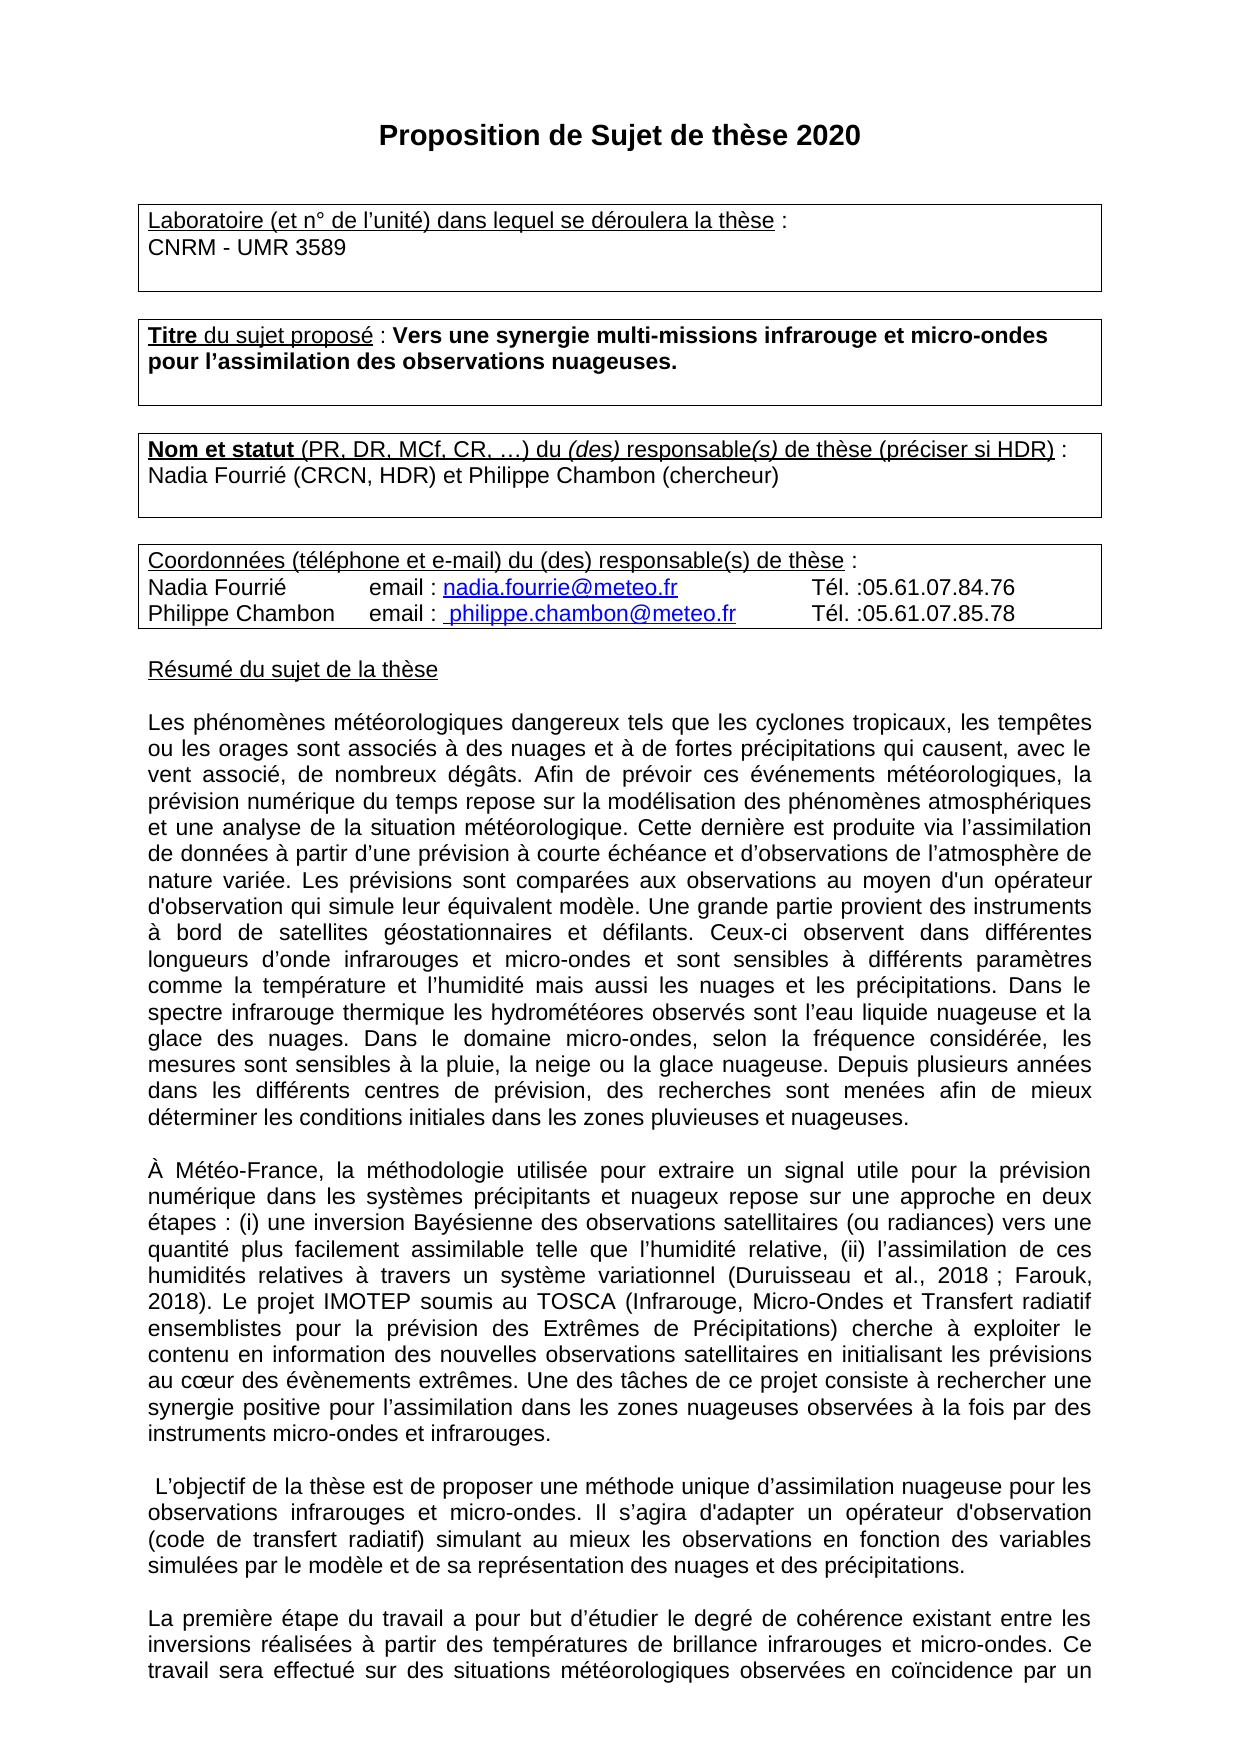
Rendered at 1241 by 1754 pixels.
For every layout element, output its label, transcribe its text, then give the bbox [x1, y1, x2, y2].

text À Météo-France, la méthodologie utilisée pour extraire un signal utile pour la prévision numérique dans les systèmes précipitants et nuageux repose sur une approche en deux étapes : (i) une inversion Bayésienne des observations satellitaires (ou radiances) vers une quantité plus facilement assimilable telle que l’humidité relative, (ii) l’assimilation de ces humidités relatives à travers un système variationnel (Duruisseau et al., 2018 ; Farouk, 2018). Le projet IMOTEP soumis au TOSCA (Infrarouge, Micro-Ondes et Transfert radiatif ensemblistes pour la prévision des Extrêmes de Précipitations) cherche à exploiter le contenu en information des nouvelles observations satellitaires en initialisant les prévisions au cœur des évènements extrêmes. Une des tâches de ce projet consiste à rechercher une synergie positive pour l’assimilation dans les zones nuageuses observées à la fois par des instruments micro-ondes et infrarouges. [148, 1157, 1092, 1446]
text Proposition de Sujet de thèse 2020 [148, 118, 1092, 152]
text Les phénomènes météorologiques dangereux tels que les cyclones tropicaux, les tempêtes ou les orages sont associés à des nuages et à de fortes précipitations qui causent, avec le vent associé, de nombreux dégâts. Afin de prévoir ces événements météorologiques, la prévision numérique du temps repose sur la modélisation des phénomènes atmosphériques et une analyse de la situation météorologique. Cette dernière est produite via l’assimilation de données à partir d’une prévision à courte échéance et d’observations de l’atmosphère de nature variée. Les prévisions sont comparées aux observations au moyen d'un opérateur d'observation qui simule leur équivalent modèle. Une grande partie provient des instruments à bord de satellites géostationnaires et défilants. Ceux-ci observent dans différentes longueurs d’onde infrarouges et micro-ondes et sont sensibles à différents paramètres comme la température et l’humidité mais aussi les nuages et les précipitations. Dans le spectre infrarouge thermique les hydrométéores observés sont l’eau liquide nuageuse et la glace des nuages. Dans le domaine micro-ondes, selon la fréquence considérée, les mesures sont sensibles à la pluie, la neige ou la glace nuageuse. Depuis plusieurs années dans les différents centres de prévision, des recherches sont menées afin de mieux déterminer les conditions initiales dans les zones pluvieuses et nuageuses. [148, 708, 1092, 1130]
text Laboratoire (et n° de l’unité) dans lequel se déroulera la thèse : CNRM - UMR 3589 [139, 205, 1101, 291]
text Résumé du sujet de la thèse [148, 656, 1092, 682]
text Philippe Chambon email : philippe.chambon@meteo.fr Tél. :05.61.07.85.78 [139, 597, 1101, 628]
text La première étape du travail a pour but d’étudier le degré de cohérence existant entre les inversions réalisées à partir des températures de brillance infrarouges et micro-ondes. Ce travail sera effectué sur des situations météorologiques observées en coïncidence par un [148, 1604, 1092, 1684]
text Titre du sujet proposé : Vers une synergie multi-missions infrarouge et micro-ondes pour l’assimilation des observations nuageuses. [139, 320, 1101, 405]
text L’objectif de la thèse est de proposer une méthode unique d’assimilation nuageuse pour les observations infrarouges et micro-ondes. Il s’agira d'adapter un opérateur d'observation (code de transfert radiatif) simulant au mieux les observations en fonction des variables simulées par le modèle et de sa représentation des nuages et des précipitations. [148, 1473, 1092, 1578]
text Nom et statut (PR, DR, MCf, CR, …) du (des) responsable(s) de thèse (préciser si HDR) : [139, 434, 1101, 459]
text Nadia Fourrié (CRCN, HDR) et Philippe Chambon (chercheur) [139, 459, 1101, 517]
text Coordonnées (téléphone et e-mail) du (des) responsable(s) de thèse : Nadia Fourrié email : nadia.fourrie@meteo.fr Tél. :05.61.07.84.76 [139, 545, 1101, 597]
